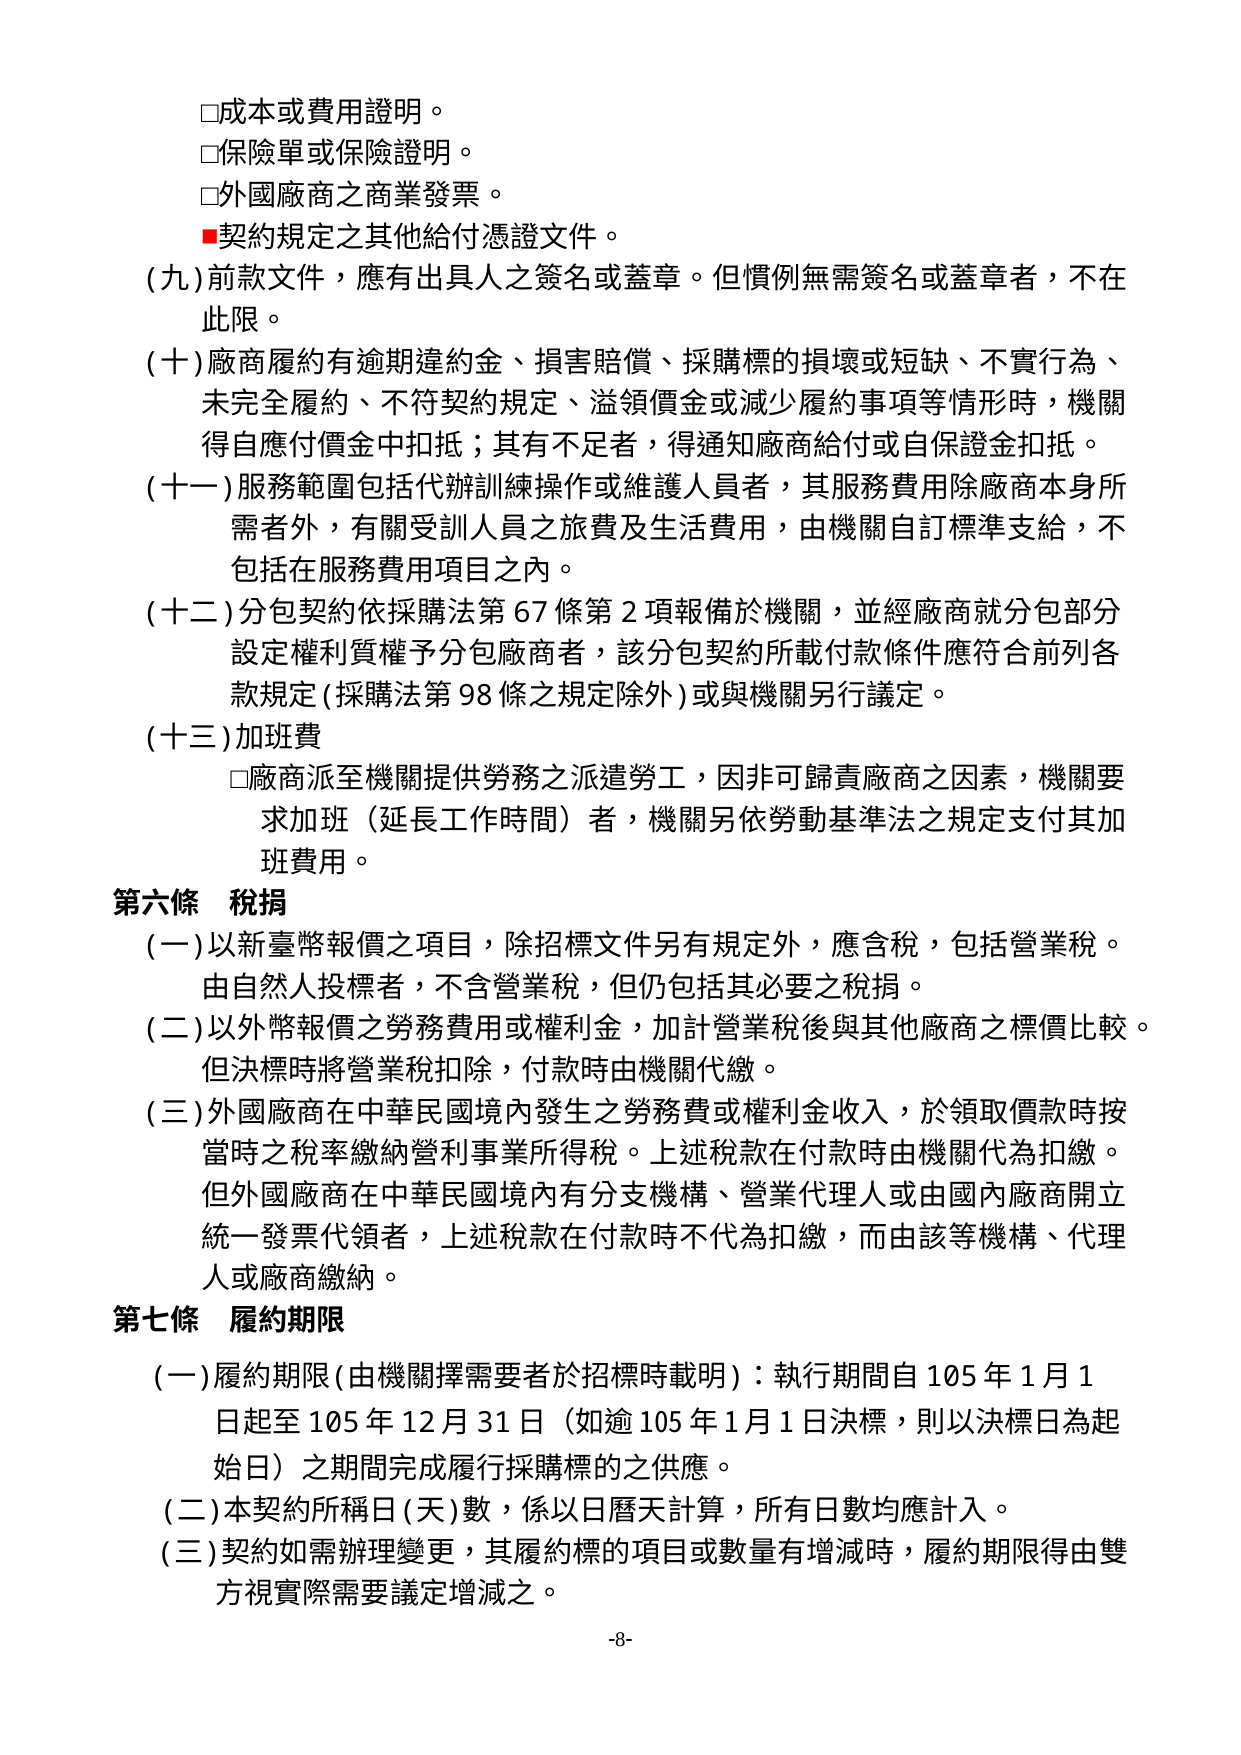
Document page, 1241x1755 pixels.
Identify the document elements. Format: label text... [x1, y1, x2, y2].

text (十三)加班費 [142, 714, 1122, 755]
text (九)前款文件，應有出具人之簽名或蓋章。但慣例無需簽名或蓋章者，不在此限。 [142, 255, 1128, 339]
text (二)本契約所稱日(天)數，係以日曆天計算，所有日數均應計入。 [142, 1487, 1128, 1529]
text (三)契約如需辦理變更，其履約標的項目或數量有增減時，履約期限得由雙方視實際需要議定增減之。 [156, 1529, 1128, 1612]
text (十二)分包契約依採購法第67條第2項報備於機關，並經廠商就分包部分設定權利質權予分包廠商者，該分包契約所載付款條件應符合前列各款規定(採購法第98條之規定除外)或與機關另行議定。 [142, 589, 1122, 714]
text □保險單或保險證明。 [201, 130, 1122, 172]
text ■契約規定之其他給付憑證文件。 [201, 214, 1122, 255]
text 第六條 稅捐 [112, 880, 1128, 922]
text (三)外國廠商在中華民國境內發生之勞務費或權利金收入，於領取價款時按當時之稅率繳納營利事業所得稅。上述稅款在付款時由機關代為扣繳。但外國廠商在中華民國境內有分支機構、營業代理人或由國內廠商開立統一發票代領者，上述稅款在付款時不代為扣繳，而由該等機構、代理人或廠商繳納。 [142, 1089, 1128, 1297]
text (一)履約期限(由機關擇需要者於招標時載明)：執行期間自105年1月1日起至105年12月31日（如逾105年1月1日決標，則以決標日為起始日）之期間完成履行採購標的之供應。 [149, 1349, 1128, 1487]
text (十)廠商履約有逾期違約金、損害賠償、採購標的損壞或短缺、不實行為、未完全履約、不符契約規定、溢領價金或減少履約事項等情形時，機關得自應付價金中扣抵；其有不足者，得通知廠商給付或自保證金扣抵。 [142, 339, 1128, 464]
text □成本或費用證明。 [201, 89, 1122, 130]
text (二)以外幣報價之勞務費用或權利金，加計營業稅後與其他廠商之標價比較。但決標時將營業稅扣除，付款時由機關代繳。 [142, 1005, 1128, 1089]
text (十一)服務範圍包括代辦訓練操作或維護人員者，其服務費用除廠商本身所需者外，有關受訓人員之旅費及生活費用，由機關自訂標準支給，不包括在服務費用項目之內。 [142, 464, 1128, 589]
text □廠商派至機關提供勞務之派遣勞工，因非可歸責廠商之因素，機關要求加班（延長工作時間）者，機關另依勞動基準法之規定支付其加班費用。 [230, 755, 1128, 880]
text 第七條 履約期限 [112, 1297, 1128, 1339]
text (一)以新臺幣報價之項目，除招標文件另有規定外，應含稅，包括營業稅。由自然人投標者，不含營業稅，但仍包括其必要之稅捐。 [142, 922, 1128, 1005]
text □外國廠商之商業發票。 [201, 172, 1122, 214]
